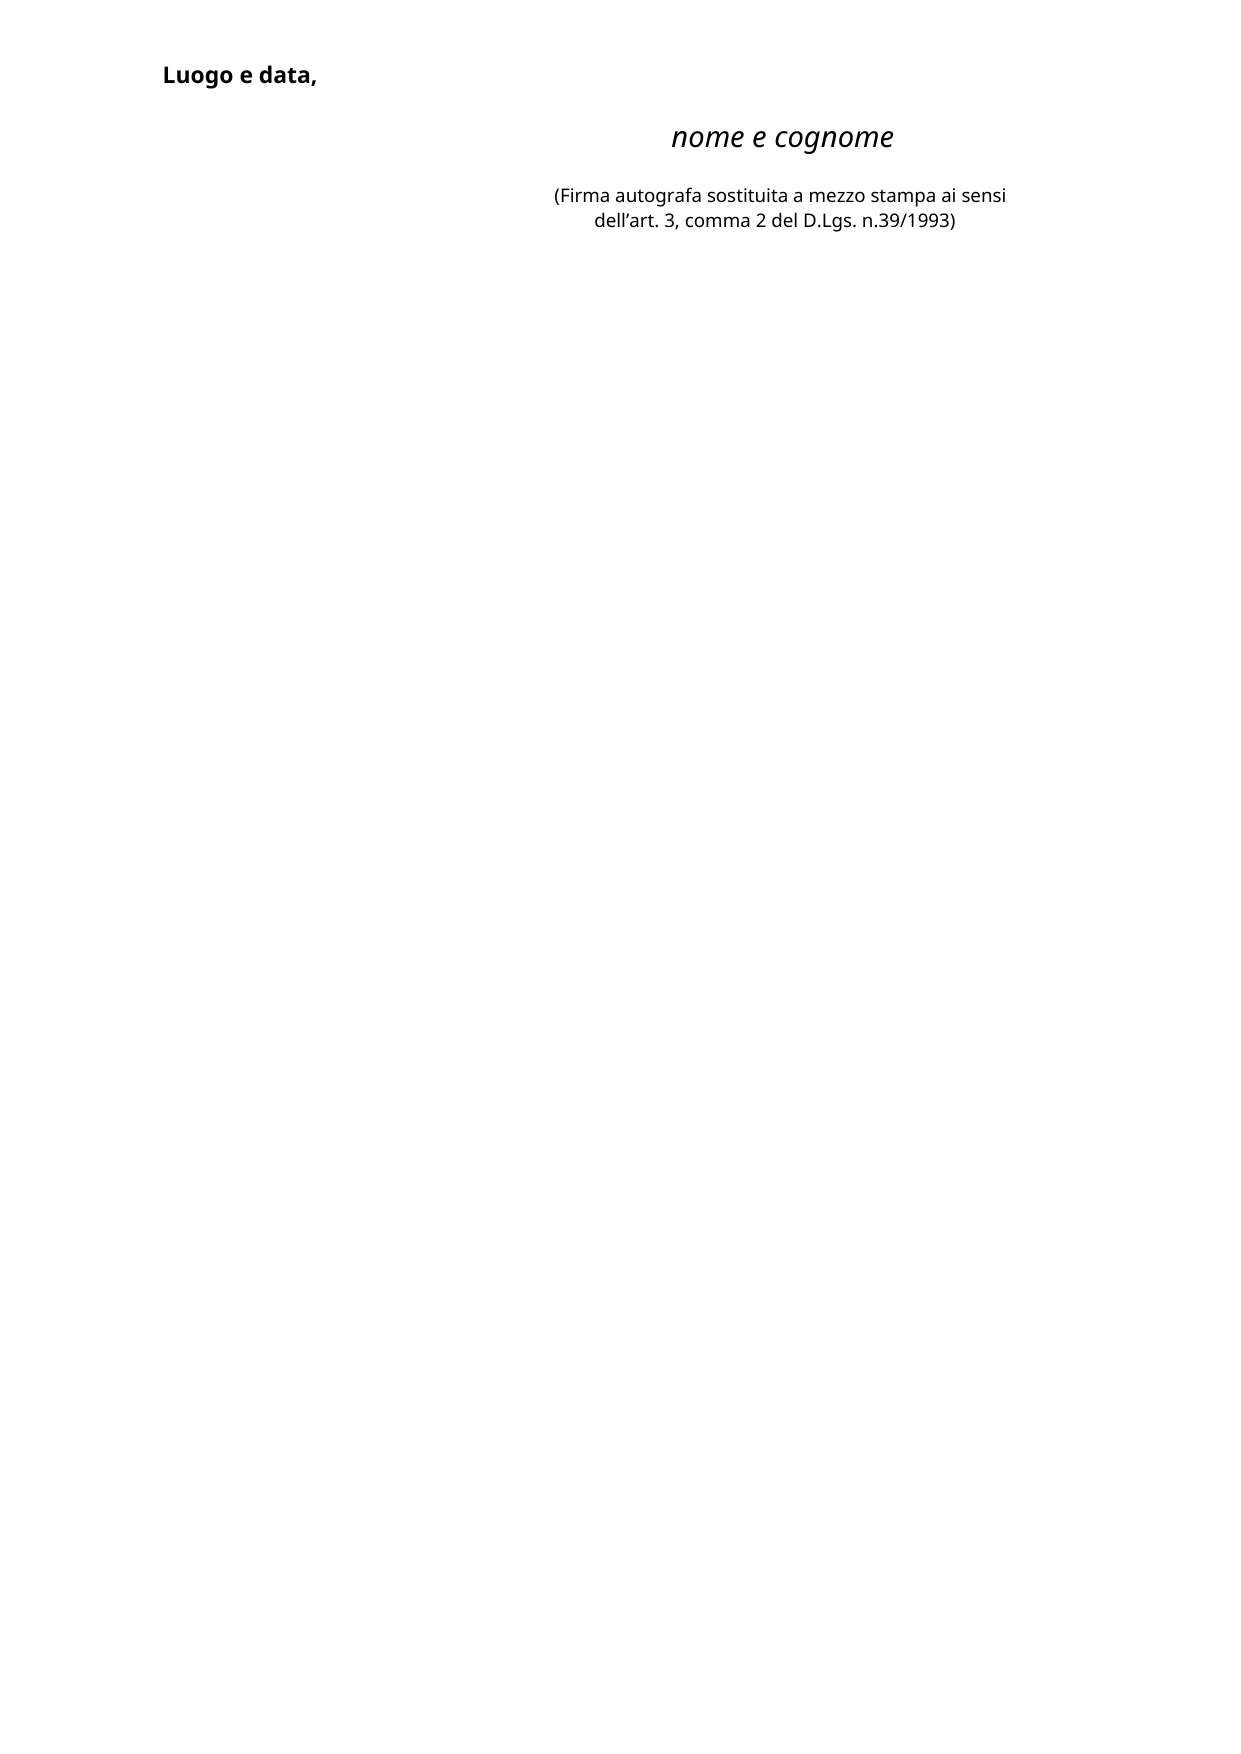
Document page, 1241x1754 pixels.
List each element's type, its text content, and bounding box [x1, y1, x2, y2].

text dell’art. 3, comma 2 del D.Lgs. n.39/1993) [162, 208, 1122, 233]
text Luogo e data, [162, 59, 1122, 90]
text (Firma autografa sostituita a mezzo stampa ai sensi [162, 182, 1122, 208]
text nome e cognome [162, 116, 1122, 156]
